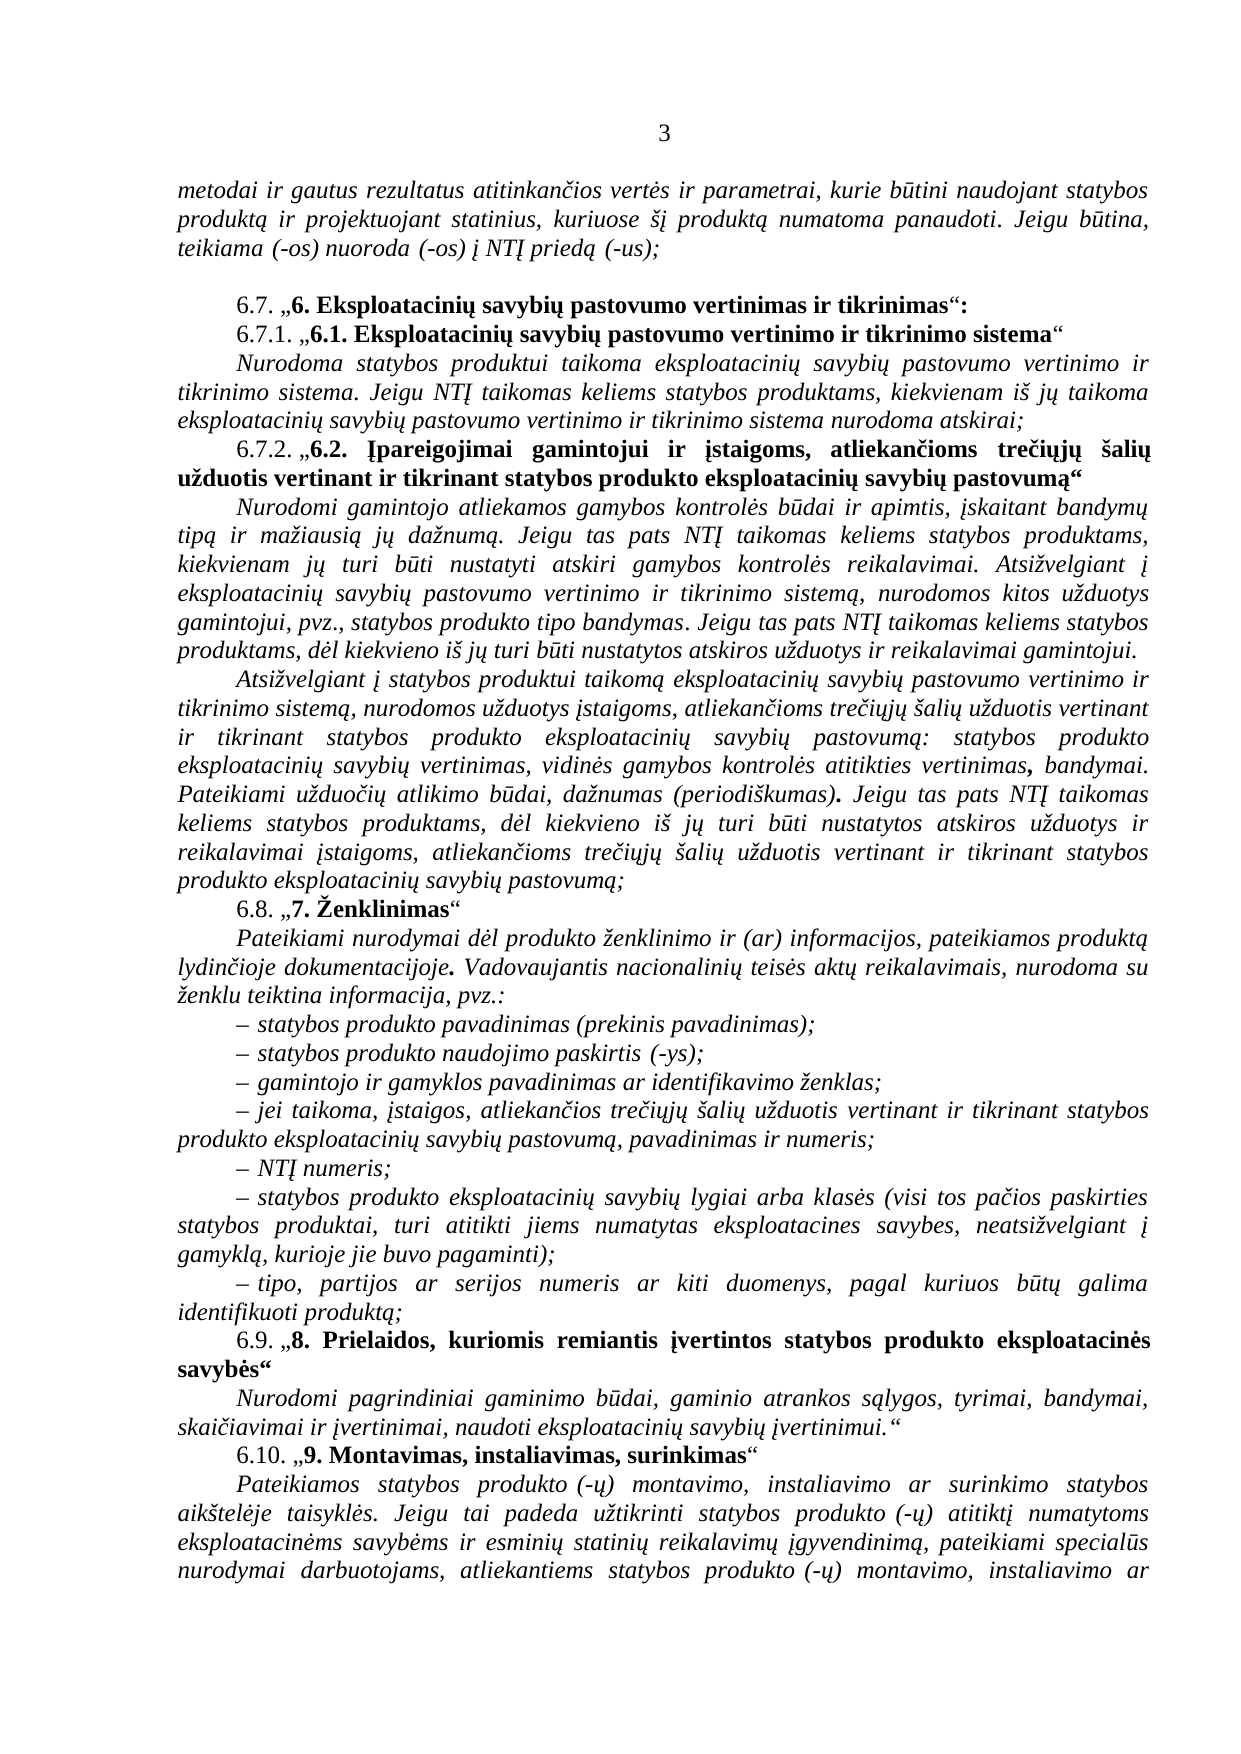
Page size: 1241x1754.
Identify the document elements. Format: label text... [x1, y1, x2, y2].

text 6.8. „7. Ženklinimas“ [177, 894, 1152, 923]
text Atsižvelgiant į statybos produktui taikomą eksploatacinių savybių pastovumo vertinimo ir tikrinimo sistemą, nurodomos užduotys įstaigoms, atliekančioms trečiųjų šalių užduotis vertinant ir tikrinant statybos produkto eksploatacinių savybių pastovumą: statybos produkto eksploatacinių savybių vertinimas, vidinės gamybos kontrolės atitikties vertinimas, bandymai. Pateikiami užduočių atlikimo būdai, dažnumas (periodiškumas). Jeigu tas pats NTĮ taikomas keliems statybos produktams, dėl kiekvieno iš jų turi būti nustatytos atskiros užduotys ir reikalavimai įstaigoms, atliekančioms trečiųjų šalių užduotis vertinant ir tikrinant statybos produkto eksploatacinių savybių pastovumą; [177, 664, 1152, 894]
text Pateikiami nurodymai dėl produkto ženklinimo ir (ar) informacijos, pateikiamos produktą lydinčioje dokumentacijoje. Vadovaujantis nacionalinių teisės aktų reikalavimais, nurodoma su ženklu teiktina informacija, pvz.: [177, 923, 1152, 1009]
text Nurodomi gamintojo atliekamos gamybos kontrolės būdai ir apimtis, įskaitant bandymų tipą ir mažiausią jų dažnumą. Jeigu tas pats NTĮ taikomas keliems statybos produktams, kiekvienam jų turi būti nustatyti atskiri gamybos kontrolės reikalavimai. Atsižvelgiant į eksploatacinių savybių pastovumo vertinimo ir tikrinimo sistemą, nurodomos kitos užduotys gamintojui, pvz., statybos produkto tipo bandymas. Jeigu tas pats NTĮ taikomas keliems statybos produktams, dėl kiekvieno iš jų turi būti nustatytos atskiros užduotys ir reikalavimai gamintojui. [177, 492, 1152, 664]
text 6.7.2. „6.2. Įpareigojimai gamintojui ir įstaigoms, atliekančioms trečiųjų šalių užduotis vertinant ir tikrinant statybos produkto eksploatacinių savybių pastovumą“ [177, 434, 1152, 492]
text Nurodoma statybos produktui taikoma eksploatacinių savybių pastovumo vertinimo ir tikrinimo sistema. Jeigu NTĮ taikomas keliems statybos produktams, kiekvienam iš jų taikoma eksploatacinių savybių pastovumo vertinimo ir tikrinimo sistema nurodoma atskirai; [177, 348, 1152, 434]
text – NTĮ numeris; [177, 1153, 1152, 1182]
text – jei taikoma, įstaigos, atliekančios trečiųjų šalių užduotis vertinant ir tikrinant statybos produkto eksploatacinių savybių pastovumą, pavadinimas ir numeris; [177, 1096, 1152, 1153]
text 6.9. „8. Prielaidos, kuriomis remiantis įvertintos statybos produkto eksploatacinės savybės“ [177, 1326, 1152, 1383]
text – tipo, partijos ar serijos numeris ar kiti duomenys, pagal kuriuos būtų galima identifikuoti produktą; [177, 1268, 1152, 1326]
text Pateikiamos statybos produkto (-ų) montavimo, instaliavimo ar surinkimo statybos aikštelėje taisyklės. Jeigu tai padeda užtikrinti statybos produkto (-ų) atitiktį numatytoms eksploatacinėms savybėms ir esminių statinių reikalavimų įgyvendinimą, pateikiami specialūs nurodymai darbuotojams, atliekantiems statybos produkto (-ų) montavimo, instaliavimo ar [177, 1469, 1152, 1584]
text 6.7. „6. Eksploatacinių savybių pastovumo vertinimas ir tikrinimas“: [177, 291, 1152, 319]
text 6.10. „9. Montavimas, instaliavimas, surinkimas“ [177, 1441, 1152, 1469]
text Nurodomi pagrindiniai gaminimo būdai, gaminio atrankos sąlygos, tyrimai, bandymai, skaičiavimai ir įvertinimai, naudoti eksploatacinių savybių įvertinimui.“ [177, 1383, 1152, 1441]
text – gamintojo ir gamyklos pavadinimas ar identifikavimo ženklas; [177, 1067, 1152, 1096]
text – statybos produkto eksploatacinių savybių lygiai arba klasės (visi tos pačios paskirties statybos produktai, turi atitikti jiems numatytas eksploatacines savybes, neatsižvelgiant į gamyklą, kurioje jie buvo pagaminti); [177, 1182, 1152, 1268]
text 6.7.1. „6.1. Eksploatacinių savybių pastovumo vertinimo ir tikrinimo sistema“ [177, 319, 1152, 348]
text – statybos produkto pavadinimas (prekinis pavadinimas); [177, 1009, 1152, 1038]
text metodai ir gautus rezultatus atitinkančios vertės ir parametrai, kurie būtini naudojant statybos produktą ir projektuojant statinius, kuriuose šį produktą numatoma panaudoti. Jeigu būtina, teikiama (-os) nuoroda (-os) į NTĮ priedą (-us); [177, 176, 1152, 262]
text – statybos produkto naudojimo paskirtis (-ys); [177, 1038, 1152, 1067]
